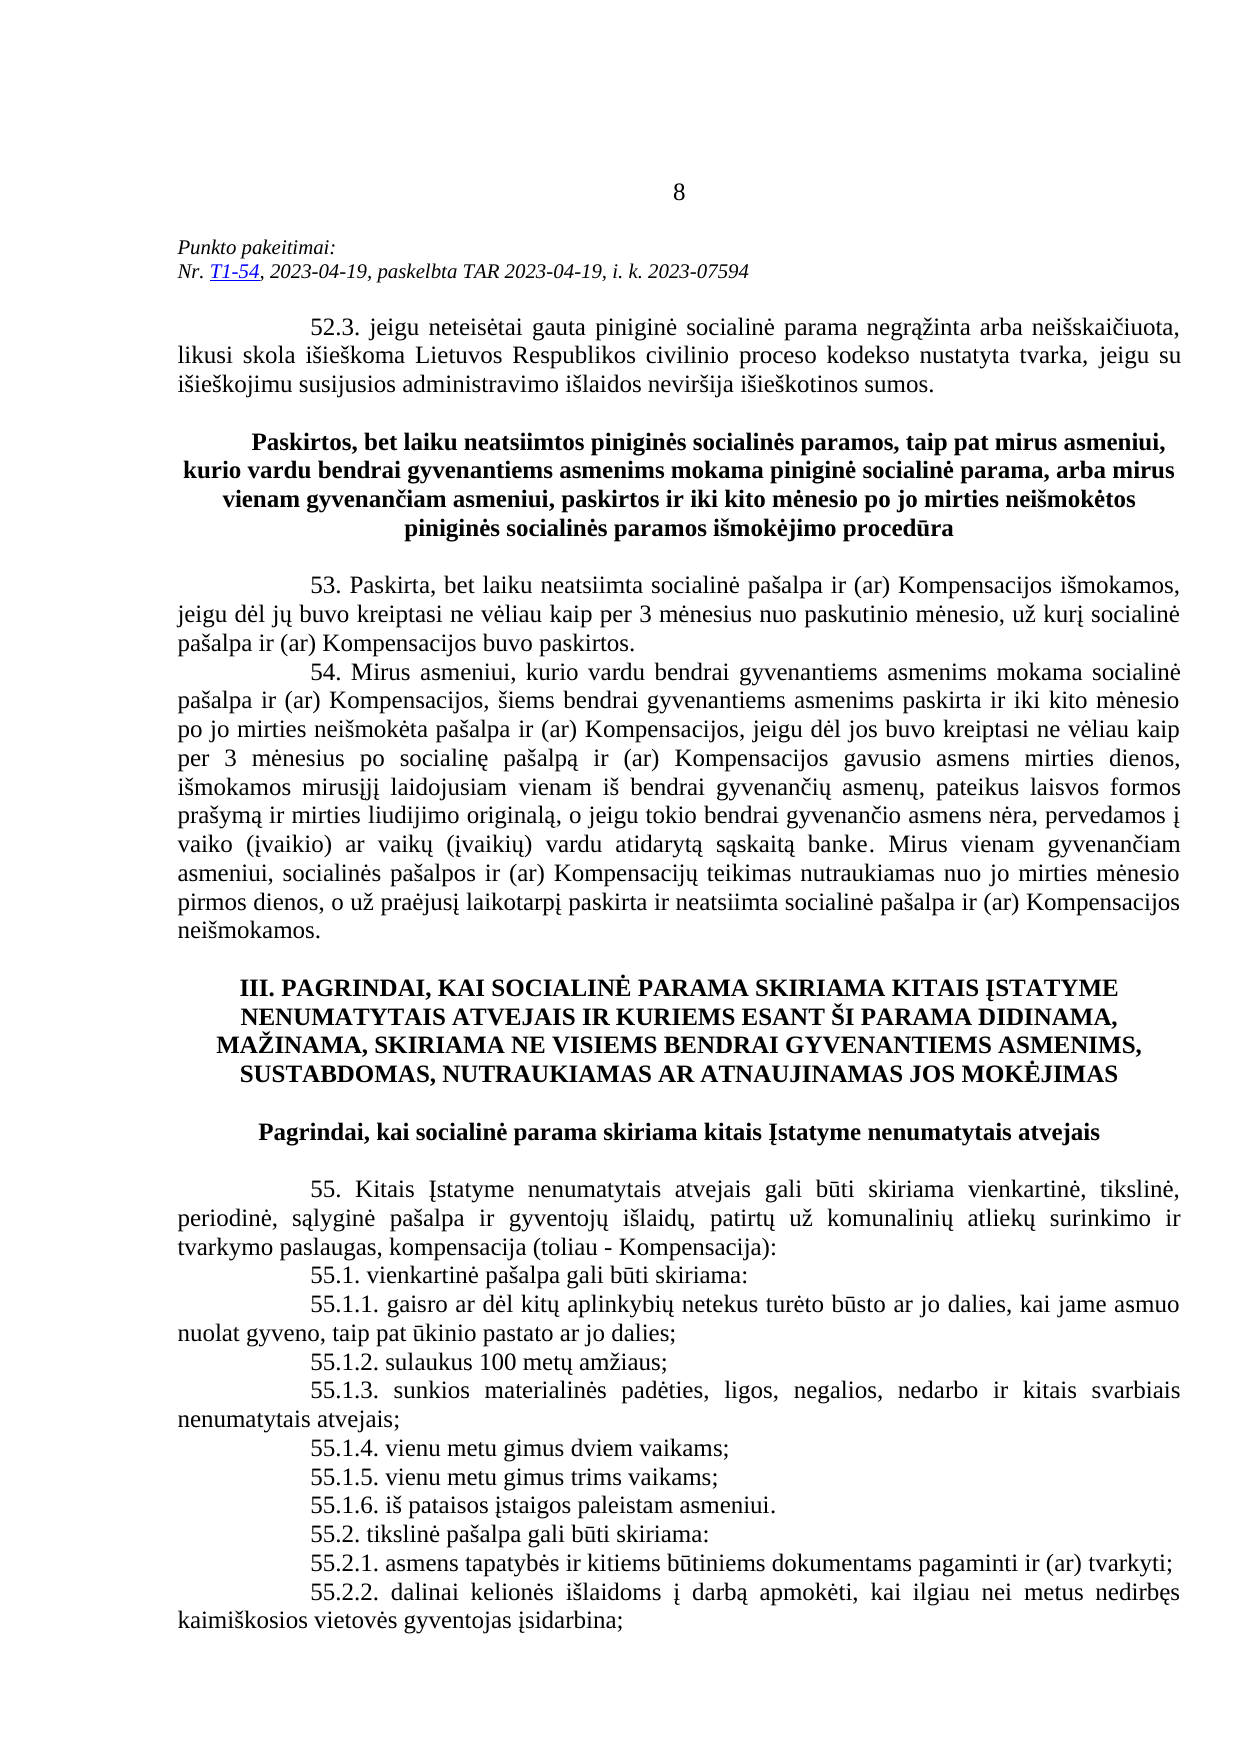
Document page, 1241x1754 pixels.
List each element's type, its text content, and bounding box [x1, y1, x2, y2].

text 55.2.2. dalinai kelionės išlaidoms į darbą apmokėti, kai ilgiau nei metus nedirbęs kaimiškosios vietovės gyventojas įsidarbina; [177, 1577, 1181, 1634]
text III. Pagrindai, kai socialinė parama skiriama kitais Įstatyme nenumatytais atvejais ir kuriems esant ši parama didinama, mažinama, skiriama ne visiems bendrai gyvenantiems asmenims, sustabdomas, nutraukiamas ar atnaujinamas jos mokėjimas [177, 973, 1181, 1088]
subtitle Pagrindai, kai socialinė parama skiriama kitais Įstatyme nenumatytais atvejais [177, 1117, 1181, 1145]
text 55.1. vienkartinė pašalpa gali būti skiriama: [177, 1260, 1181, 1289]
text 55.1.2. sulaukus 100 metų amžiaus; [177, 1347, 1181, 1375]
text 55.2. tikslinė pašalpa gali būti skiriama: [177, 1519, 1181, 1548]
text 55.1.3. sunkios materialinės padėties, ligos, negalios, nedarbo ir kitais svarbiais nenumatytais atvejais; [177, 1375, 1181, 1433]
text 54. Mirus asmeniui, kurio vardu bendrai gyvenantiems asmenims mokama socialinė pašalpa ir (ar) Kompensacijos, šiems bendrai gyvenantiems asmenims paskirta ir iki kito mėnesio po jo mirties neišmokėta pašalpa ir (ar) Kompensacijos, jeigu dėl jos buvo kreiptasi ne vėliau kaip per 3 mėnesius po socialinę pašalpą ir (ar) Kompensacijos gavusio asmens mirties dienos, išmokamos mirusįjį laidojusiam vienam iš bendrai gyvenančių asmenų, pateikus laisvos formos prašymą ir mirties liudijimo originalą, o jeigu tokio bendrai gyvenančio asmens nėra, pervedamos į vaiko (įvaikio) ar vaikų (įvaikių) vardu atidarytą sąskaitą banke. Mirus vienam gyvenančiam asmeniui, socialinės pašalpos ir (ar) Kompensacijų teikimas nutraukiamas nuo jo mirties mėnesio pirmos dienos, o už praėjusį laikotarpį paskirta ir neatsiimta socialinė pašalpa ir (ar) Kompensacijos neišmokamos. [177, 657, 1181, 944]
text 53. Paskirta, bet laiku neatsiimta socialinė pašalpa ir (ar) Kompensacijos išmokamos, jeigu dėl jų buvo kreiptasi ne vėliau kaip per 3 mėnesius nuo paskutinio mėnesio, už kurį socialinė pašalpa ir (ar) Kompensacijos buvo paskirtos. [177, 570, 1181, 657]
text Nr. T1-54, 2023-04-19, paskelbta TAR 2023-04-19, i. k. 2023-07594 [177, 259, 1181, 283]
text Paskirtos, bet laiku neatsiimtos piniginės socialinės paramos, taip pat mirus asmeniui, kurio vardu bendrai gyvenantiems asmenims mokama piniginė socialinė parama, arba mirus vienam gyvenančiam asmeniui, paskirtos ir iki kito mėnesio po jo mirties neišmokėtos piniginės socialinės paramos išmokėjimo procedūra [177, 427, 1181, 542]
text Punkto pakeitimai: [177, 235, 1181, 259]
text 52.3. jeigu neteisėtai gauta piniginė socialinė parama negrąžinta arba neišskaičiuota, likusi skola išieškoma Lietuvos Respublikos civilinio proceso kodekso nustatyta tvarka, jeigu su išieškojimu susijusios administravimo išlaidos neviršija išieškotinos sumos. [177, 312, 1181, 398]
text 55.1.1. gaisro ar dėl kitų aplinkybių netekus turėto būsto ar jo dalies, kai jame asmuo nuolat gyveno, taip pat ūkinio pastato ar jo dalies; [177, 1289, 1181, 1347]
text 55.1.5. vienu metu gimus trims vaikams; [177, 1462, 1181, 1490]
text 55. Kitais Įstatyme nenumatytais atvejais gali būti skiriama vienkartinė, tikslinė, periodinė, sąlyginė pašalpa ir gyventojų išlaidų, patirtų už komunalinių atliekų surinkimo ir tvarkymo paslaugas, kompensacija (toliau - Kompensacija): [177, 1174, 1181, 1260]
text 55.1.6. iš pataisos įstaigos paleistam asmeniui. [177, 1490, 1181, 1519]
text 55.1.4. vienu metu gimus dviem vaikams; [177, 1433, 1181, 1462]
text 55.2.1. asmens tapatybės ir kitiems būtiniems dokumentams pagaminti ir (ar) tvarkyti; [177, 1548, 1181, 1577]
